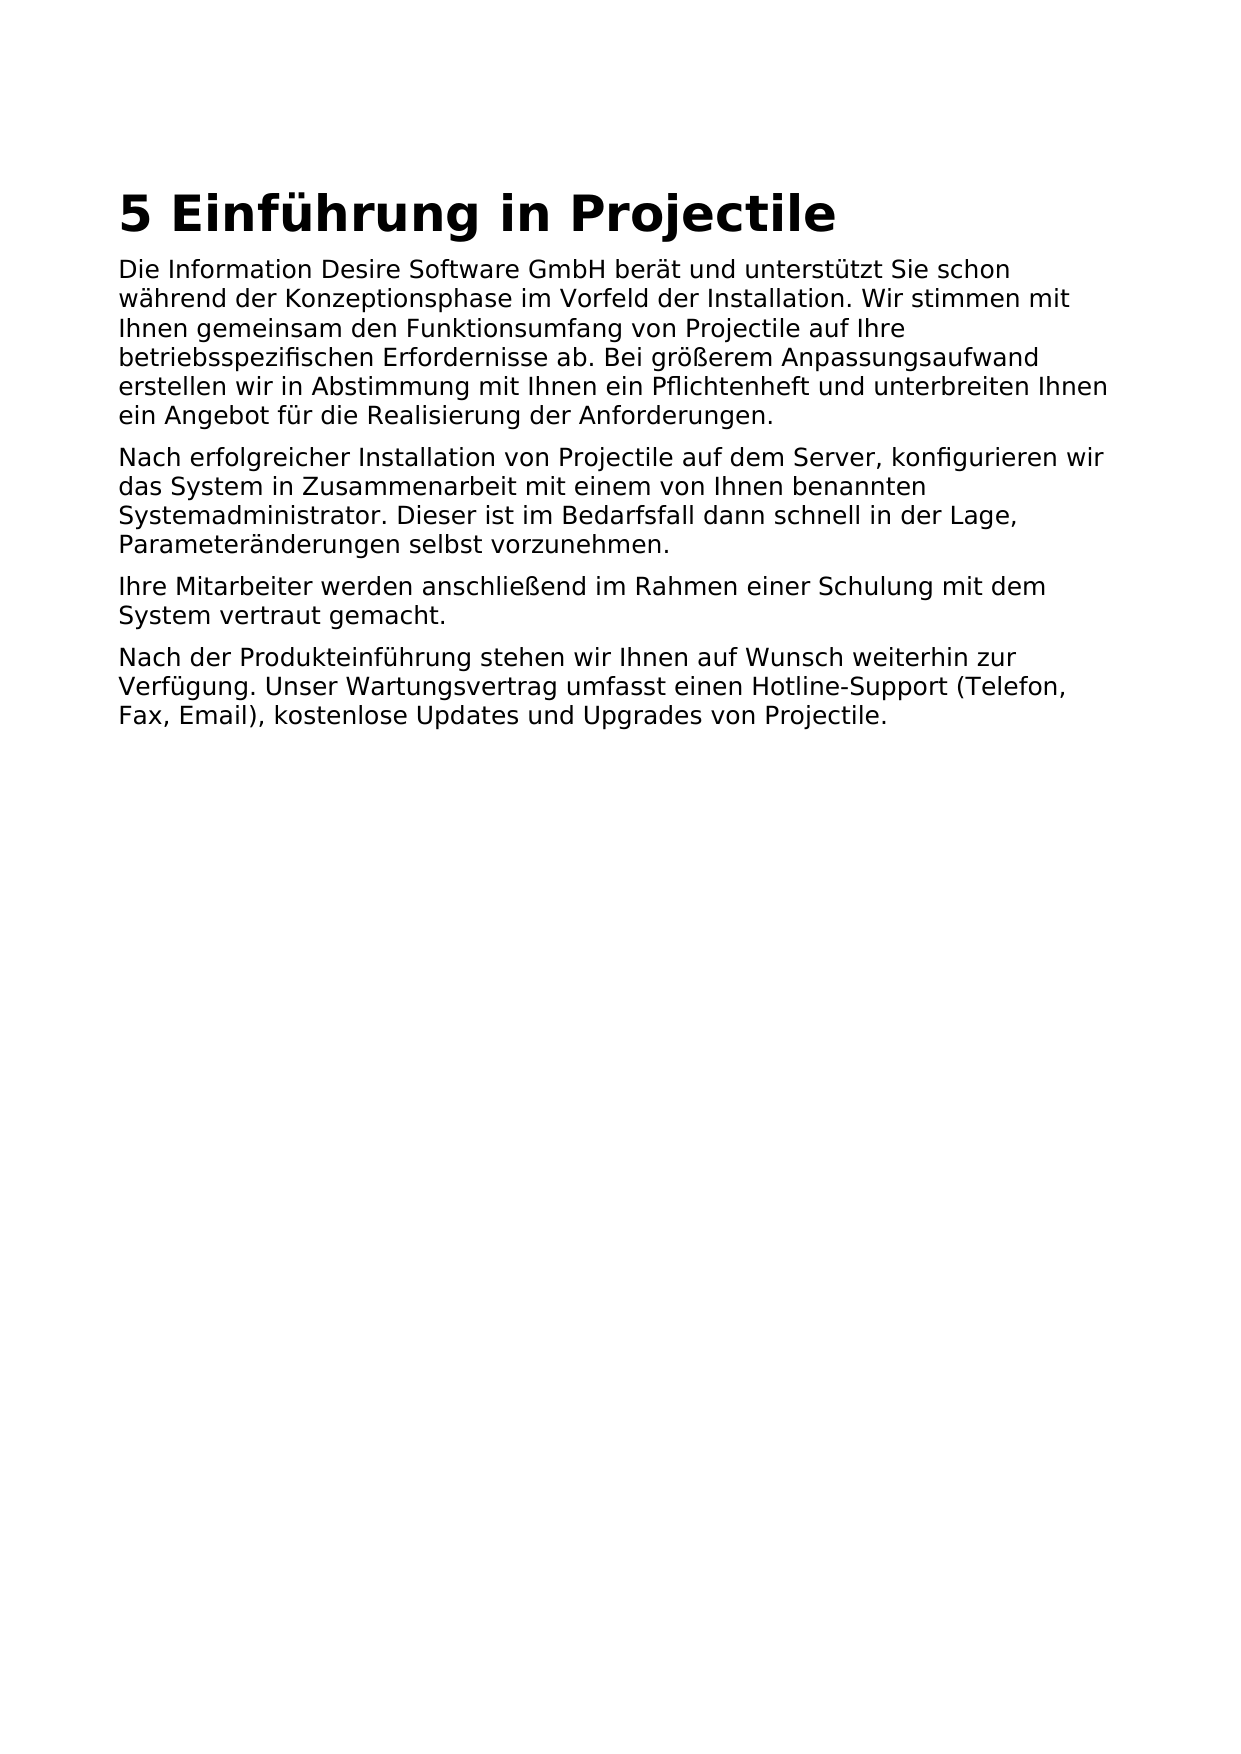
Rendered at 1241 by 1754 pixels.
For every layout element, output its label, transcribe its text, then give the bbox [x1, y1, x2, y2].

text Ihre Mitarbeiter werden anschließend im Rahmen einer Schulung mit dem System vertraut gemacht. [118, 572, 1122, 631]
text Nach erfolgreicher Installation von Projectile auf dem Server, konfigurieren wir das System in Zusammenarbeit mit einem von Ihnen benannten Systemadministrator. Dieser ist im Bedarfsfall dann schnell in der Lage, Parameteränderungen selbst vorzunehmen. [118, 443, 1122, 560]
subtitle 5 Einführung in Projectile [118, 185, 1122, 243]
text Nach der Produkteinführung stehen wir Ihnen auf Wunsch weiterhin zur Verfügung. Unser Wartungsvertrag umfasst einen Hotline-Support (Telefon, Fax, Email), kostenlose Updates und Upgrades von Projectile. [118, 643, 1122, 731]
text Die Information Desire Software GmbH berät und unterstützt Sie schon während der Konzeptionsphase im Vorfeld der Installation. Wir stimmen mit Ihnen gemeinsam den Funktionsumfang von Projectile auf Ihre betriebsspezifischen Erfordernisse ab. Bei größerem Anpassungsaufwand erstellen wir in Abstimmung mit Ihnen ein Pflichtenheft und unterbreiten Ihnen ein Angebot für die Realisierung der Anforderungen. [118, 256, 1122, 431]
